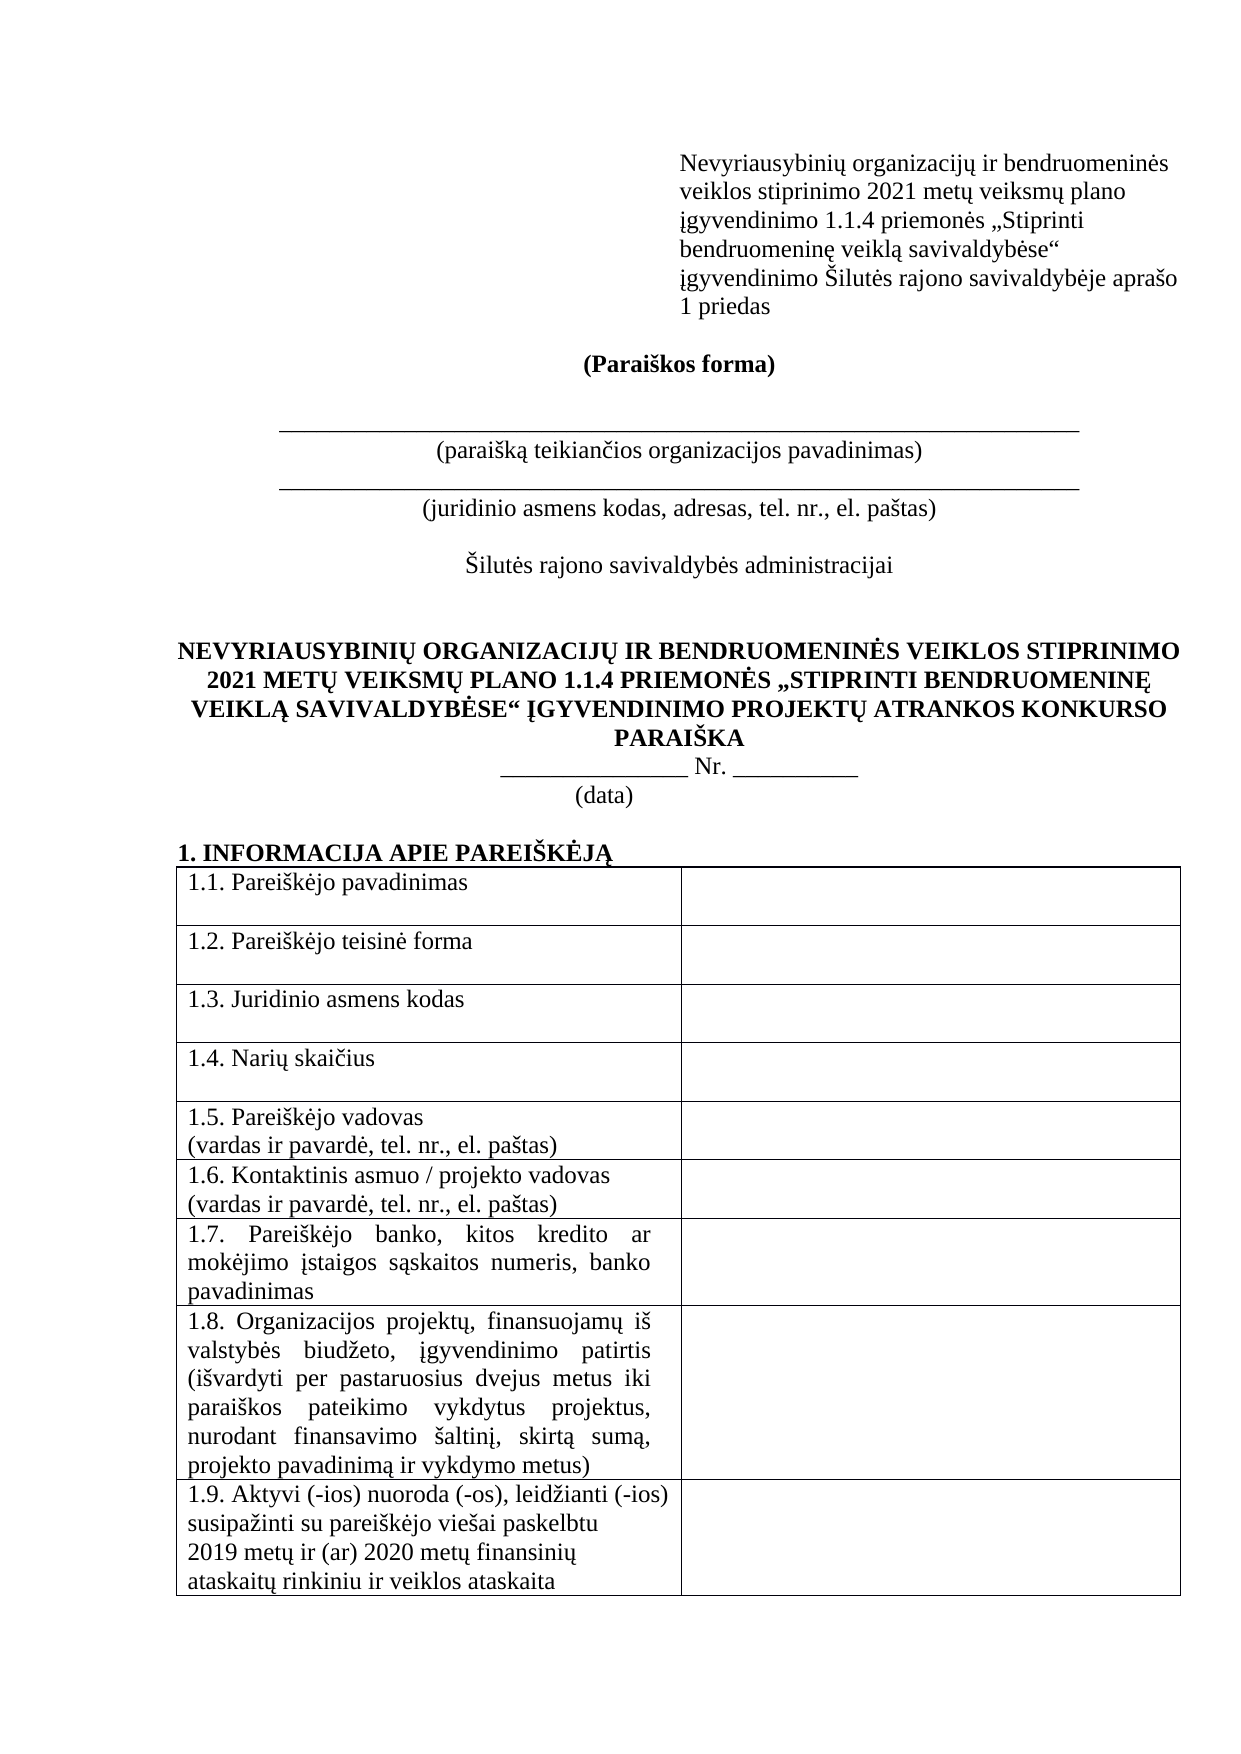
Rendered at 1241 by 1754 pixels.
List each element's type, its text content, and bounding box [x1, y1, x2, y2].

table_header 1.1. Pareiškėjo pavadinimas [177, 868, 681, 925]
table_cell 1.4. Narių skaičius [177, 1043, 681, 1101]
table_cell 1.8. Organizacijos projektų, finansuojamų iš valstybės biudžeto, įgyvendinimo patirtis (išvardyti per pastaruosius dvejus metus iki paraiškos pateikimo vykdytus projektus, nurodant finansavimo šaltinį, skirtą sumą, projekto pavadinimą ir vykdymo metus) [177, 1306, 681, 1478]
text nevyriausybinių organizacijų ir bendruomeninės veiklos stiprinimo 2021 metų veiksmų plano 1.1.4 priemonės „STIPRINTI bendruomeninę veiklą savivaldybėse“ įgyvendinimo PROJEKTŲ ATRANKOS konkurso paraiška [177, 636, 1181, 751]
table_cell 1.6. Kontaktinis asmuo / projekto vadovas (vardas ir pavardė, tel. nr., el. paštas) [177, 1160, 681, 1218]
text įgyvendinimo 1.1.4 priemonės „Stiprinti [679, 205, 1181, 234]
text 1. INFORMACIJA APIE PAREIŠKĖJĄ [177, 838, 1181, 866]
table_cell [682, 926, 1180, 983]
text įgyvendinimo Šilutės rajono savivaldybėje aprašo [679, 263, 1181, 291]
table_cell 1.5. Pareiškėjo vadovas (vardas ir pavardė, tel. nr., el. paštas) [177, 1102, 681, 1159]
table_cell 1.7. Pareiškėjo banko, kitos kredito ar mokėjimo įstaigos sąskaitos numeris, banko pavadinimas [177, 1219, 681, 1305]
text 1 priedas [177, 291, 1181, 320]
table_cell [682, 1480, 1180, 1594]
table_cell [682, 1043, 1180, 1101]
table_cell 1.9. Aktyvi (-ios) nuoroda (-os), leidžianti (-ios) susipažinti su pareiškėjo viešai paskelbtu 2019 metų ir (ar) 2020 metų finansinių ataskaitų rinkiniu ir veiklos ataskaita [177, 1480, 681, 1594]
table_cell [682, 1102, 1180, 1159]
text ________________________________________________________________ [177, 464, 1181, 493]
text Šilutės rajono savivaldybės administracijai [177, 550, 1181, 579]
text veiklos stiprinimo 2021 metų veiksmų plano [679, 176, 1181, 205]
text Nevyriausybinių organizacijų ir bendruomeninės [679, 148, 1181, 176]
text bendruomeninę veiklą savivaldybėse“ [679, 234, 1181, 263]
table_cell [682, 1306, 1180, 1478]
text ________________________________________________________________ [177, 406, 1181, 435]
table_cell [682, 1219, 1180, 1305]
text _______________ Nr. __________ [177, 751, 1181, 780]
text (juridinio asmens kodas, adresas, tel. nr., el. paštas) [177, 493, 1181, 521]
text (data) [402, 780, 1181, 809]
table_cell [682, 985, 1180, 1042]
table_cell 1.2. Pareiškėjo teisinė forma [177, 926, 681, 983]
table_cell 1.3. Juridinio asmens kodas [177, 985, 681, 1042]
table_header [682, 868, 1180, 925]
text (Paraiškos forma) [177, 349, 1181, 378]
table_cell [682, 1160, 1180, 1218]
text (paraišką teikiančios organizacijos pavadinimas) [177, 435, 1181, 464]
